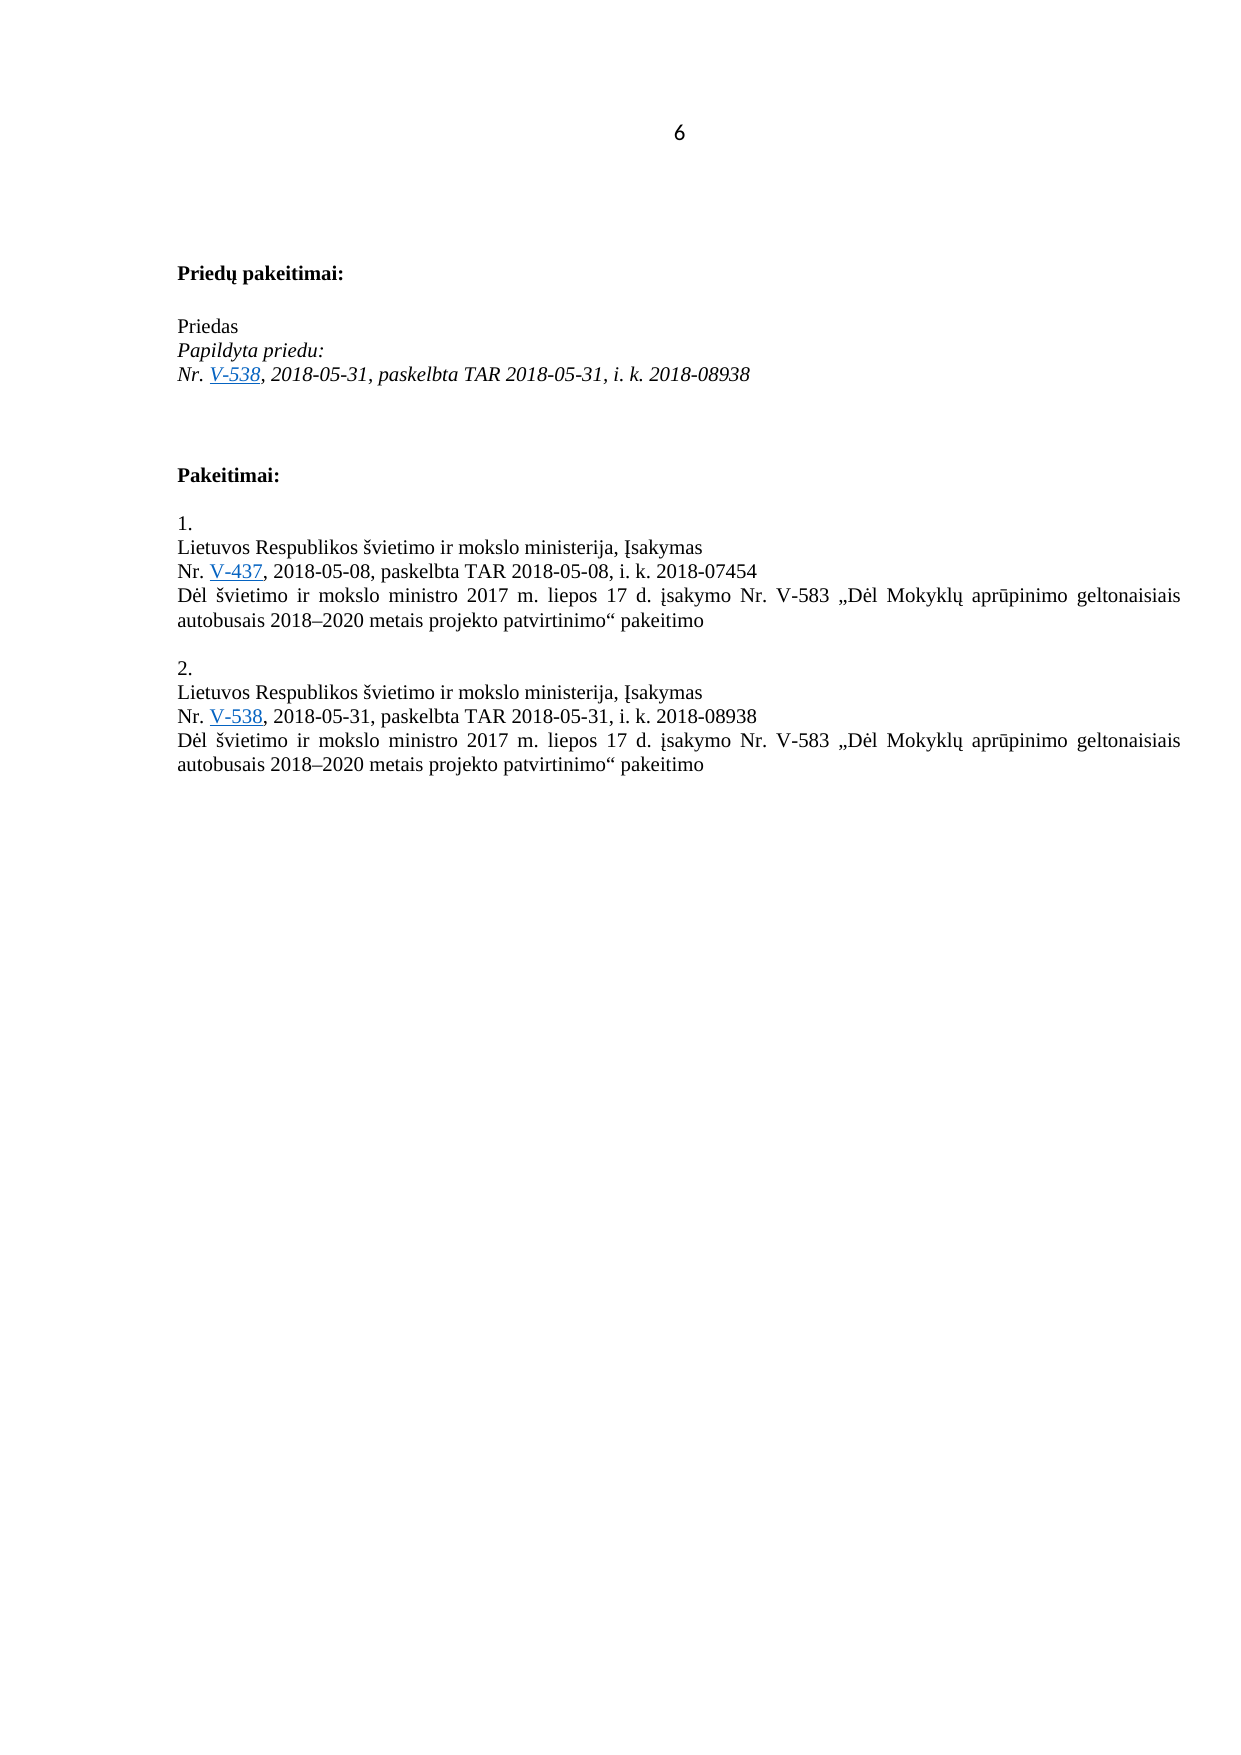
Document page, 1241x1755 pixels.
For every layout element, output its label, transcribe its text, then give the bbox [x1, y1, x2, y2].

text Dėl švietimo ir mokslo ministro 2017 m. liepos 17 d. įsakymo Nr. V-583 „Dėl Mokyklų aprūpinimo geltonaisiais autobusais 2018–2020 metais projekto patvirtinimo“ pakeitimo [177, 583, 1182, 632]
text Priedų pakeitimai: [177, 261, 1182, 285]
text Nr. V-538, 2018-05-31, paskelbta TAR 2018-05-31, i. k. 2018-08938 [177, 704, 1182, 728]
text Nr. V-437, 2018-05-08, paskelbta TAR 2018-05-08, i. k. 2018-07454 [177, 559, 1182, 583]
text Pakeitimai: [177, 463, 1182, 487]
text Lietuvos Respublikos švietimo ir mokslo ministerija, Įsakymas [177, 680, 1182, 704]
text Nr. V-538, 2018-05-31, paskelbta TAR 2018-05-31, i. k. 2018-08938 [177, 362, 1182, 386]
text Papildyta priedu: [177, 338, 1182, 362]
text Priedas [177, 314, 1182, 338]
text Lietuvos Respublikos švietimo ir mokslo ministerija, Įsakymas [177, 535, 1182, 559]
text Dėl švietimo ir mokslo ministro 2017 m. liepos 17 d. įsakymo Nr. V-583 „Dėl Mokyklų aprūpinimo geltonaisiais autobusais 2018–2020 metais projekto patvirtinimo“ pakeitimo [177, 728, 1182, 776]
text 2. [177, 656, 1182, 680]
text 1. [177, 511, 1182, 535]
